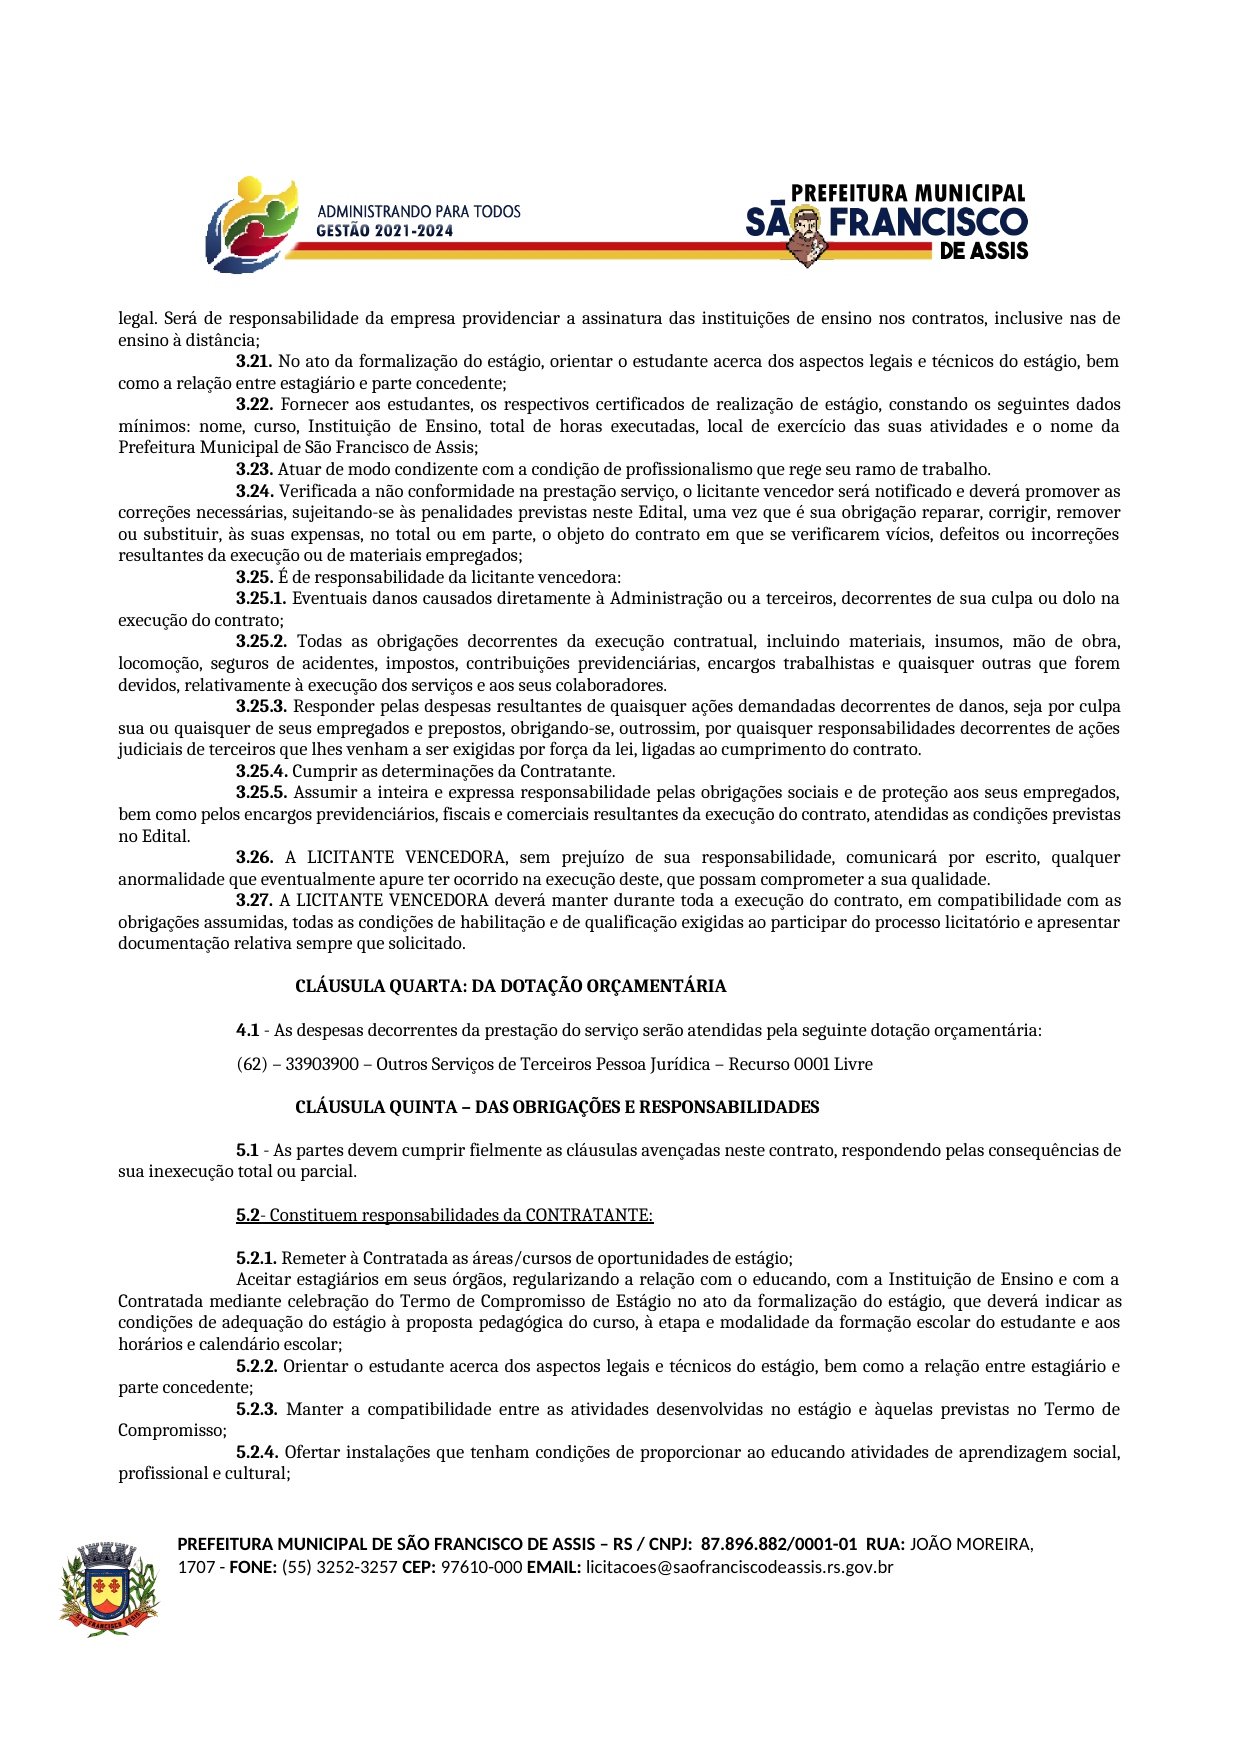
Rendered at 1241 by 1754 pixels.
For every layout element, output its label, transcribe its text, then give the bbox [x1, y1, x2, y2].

text 3.21. No ato da formalização do estágio, orientar o estudante acerca dos aspectos legais e técnicos do estágio, bem como a relação entre estagiário e parte concedente; [118, 351, 1122, 394]
text 3.22. Fornecer aos estudantes, os respectivos certificados de realização de estágio, constando os seguintes dados mínimos: nome, curso, Instituição de Ensino, total de horas executadas, local de exercício das suas atividades e o nome da Prefeitura Municipal de São Francisco de Assis; [118, 394, 1122, 458]
text 5.2- Constituem responsabilidades da CONTRATANTE: [118, 1204, 1122, 1226]
text 3.26. A LICITANTE VENCEDORA, sem prejuízo de sua responsabilidade, comunicará por escrito, qualquer anormalidade que eventualmente apure ter ocorrido na execução deste, que possam comprometer a sua qualidade. [118, 847, 1122, 890]
text 5.2.2. Orientar o estudante acerca dos aspectos legais e técnicos do estágio, bem como a relação entre estagiário e parte concedente; [118, 1355, 1122, 1398]
text 3.25.1. Eventuais danos causados diretamente à Administração ou a terceiros, decorrentes de sua culpa ou dolo na execução do contrato; [118, 588, 1122, 631]
text legal. Será de responsabilidade da empresa providenciar a assinatura das instituições de ensino nos contratos, inclusive nas de ensino à distância; [118, 308, 1122, 351]
text 5.2.1. Remeter à Contratada as áreas/cursos de oportunidades de estágio; [118, 1247, 1122, 1269]
text 5.2.4. Ofertar instalações que tenham condições de proporcionar ao educando atividades de aprendizagem social, profissional e cultural; [118, 1441, 1122, 1484]
text 3.23. Atuar de modo condizente com a condição de profissionalismo que rege seu ramo de trabalho. [118, 458, 1122, 480]
text 5.1 - As partes devem cumprir fielmente as cláusulas avençadas neste contrato, respondendo pelas consequências de sua inexecução total ou parcial. [118, 1139, 1122, 1183]
text CLÁUSULA QUINTA – DAS OBRIGAÇÕES E RESPONSABILIDADES [118, 1096, 1122, 1118]
text 5.2.3. Manter a compatibilidade entre as atividades desenvolvidas no estágio e àquelas previstas no Termo de Compromisso; [118, 1398, 1122, 1441]
text 3.27. A LICITANTE VENCEDORA deverá manter durante toda a execução do contrato, em compatibilidade com as obrigações assumidas, todas as condições de habilitação e de qualificação exigidas ao participar do processo licitatório e apresentar documentação relativa sempre que solicitado. [118, 890, 1122, 954]
text CLÁUSULA QUARTA: DA DOTAÇÃO ORÇAMENTÁRIA [118, 976, 1122, 998]
text Aceitar estagiários em seus órgãos, regularizando a relação com o educando, com a Instituição de Ensino e com a Contratada mediante celebração do Termo de Compromisso de Estágio no ato da formalização do estágio, que deverá indicar as condições de adequação do estágio à proposta pedagógica do curso, à etapa e modalidade da formação escolar do estudante e aos horários e calendário escolar; [118, 1269, 1122, 1355]
text 3.25.4. Cumprir as determinações da Contratante. [118, 760, 1122, 782]
text 3.25.5. Assumir a inteira e expressa responsabilidade pelas obrigações sociais e de proteção aos seus empregados, bem como pelos encargos previdenciários, fiscais e comerciais resultantes da execução do contrato, atendidas as condições previstas no Edital. [118, 782, 1122, 847]
text (62) – 33903900 – Outros Serviços de Terceiros Pessoa Jurídica – Recurso 0001 Livre [118, 1053, 1122, 1075]
text 3.25. É de responsabilidade da licitante vencedora: [118, 566, 1122, 588]
text 4.1 - As despesas decorrentes da prestação do serviço serão atendidas pela seguinte dotação orçamentária: [118, 1019, 1122, 1041]
text 3.25.2. Todas as obrigações decorrentes da execução contratual, incluindo materiais, insumos, mão de obra, locomoção, seguros de acidentes, impostos, contribuições previdenciárias, encargos trabalhistas e quaisquer outras que forem devidos, relativamente à execução dos serviços e aos seus colaboradores. [118, 631, 1122, 696]
text 3.25.3. Responder pelas despesas resultantes de quaisquer ações demandadas decorrentes de danos, seja por culpa sua ou quaisquer de seus empregados e prepostos, obrigando-se, outrossim, por quaisquer responsabilidades decorrentes de ações judiciais de terceiros que lhes venham a ser exigidas por força da lei, ligadas ao cumprimento do contrato. [118, 696, 1122, 760]
text 3.24. Verificada a não conformidade na prestação serviço, o licitante vencedor será notificado e deverá promover as correções necessárias, sujeitando-se às penalidades previstas neste Edital, uma vez que é sua obrigação reparar, corrigir, remover ou substituir, às suas expensas, no total ou em parte, o objeto do contrato em que se verificarem vícios, defeitos ou incorreções resultantes da execução ou de materiais empregados; [118, 480, 1122, 566]
